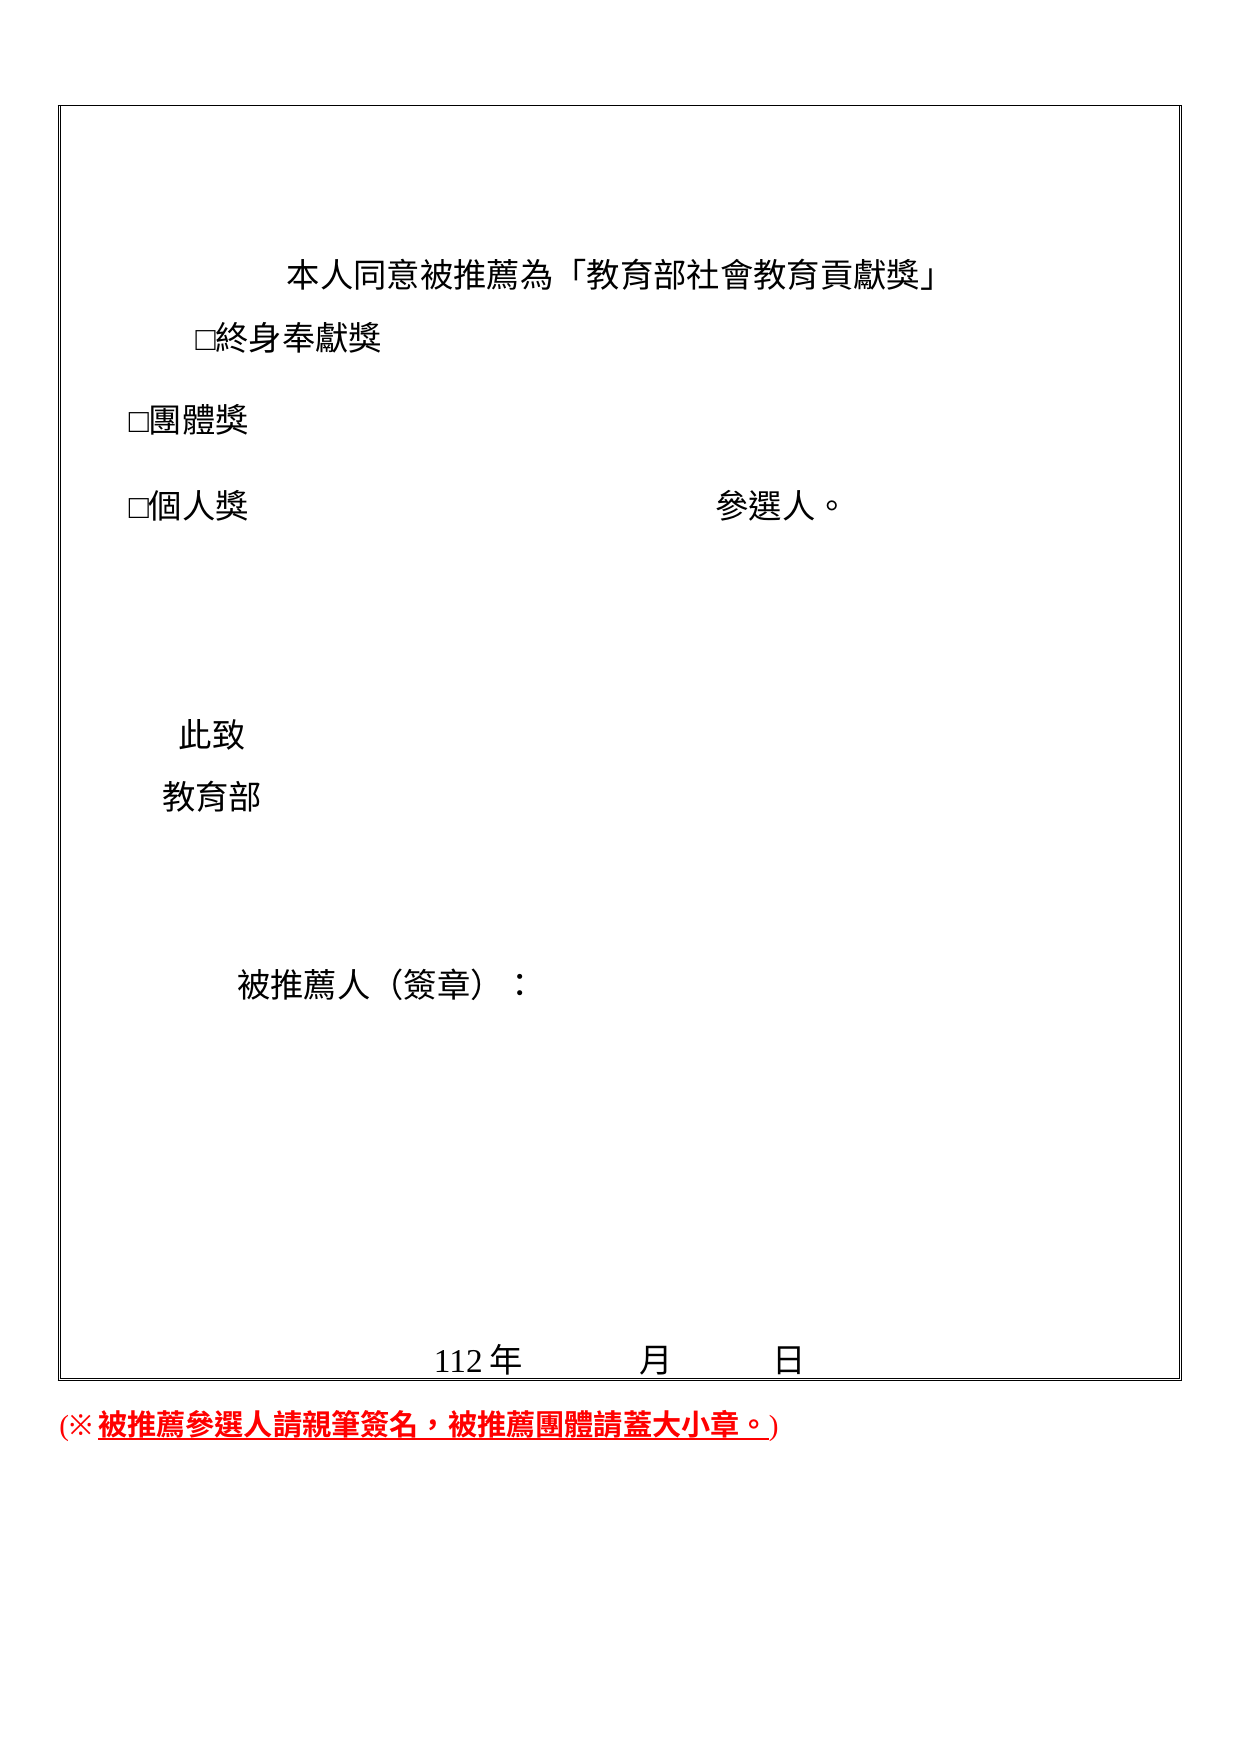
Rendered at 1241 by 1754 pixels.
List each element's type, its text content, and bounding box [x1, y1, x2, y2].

text (※被推薦參選人請親筆簽名，被推薦團體請蓋大小章。) [59, 1381, 1181, 1444]
table_cell 本人同意被推薦為「教育部社會教育貢獻獎」 □終身奉獻獎 □團體獎 □個人獎 參選人。 此致 教育部 被推薦人（簽章）： 112年 月 日 [61, 106, 1179, 1378]
